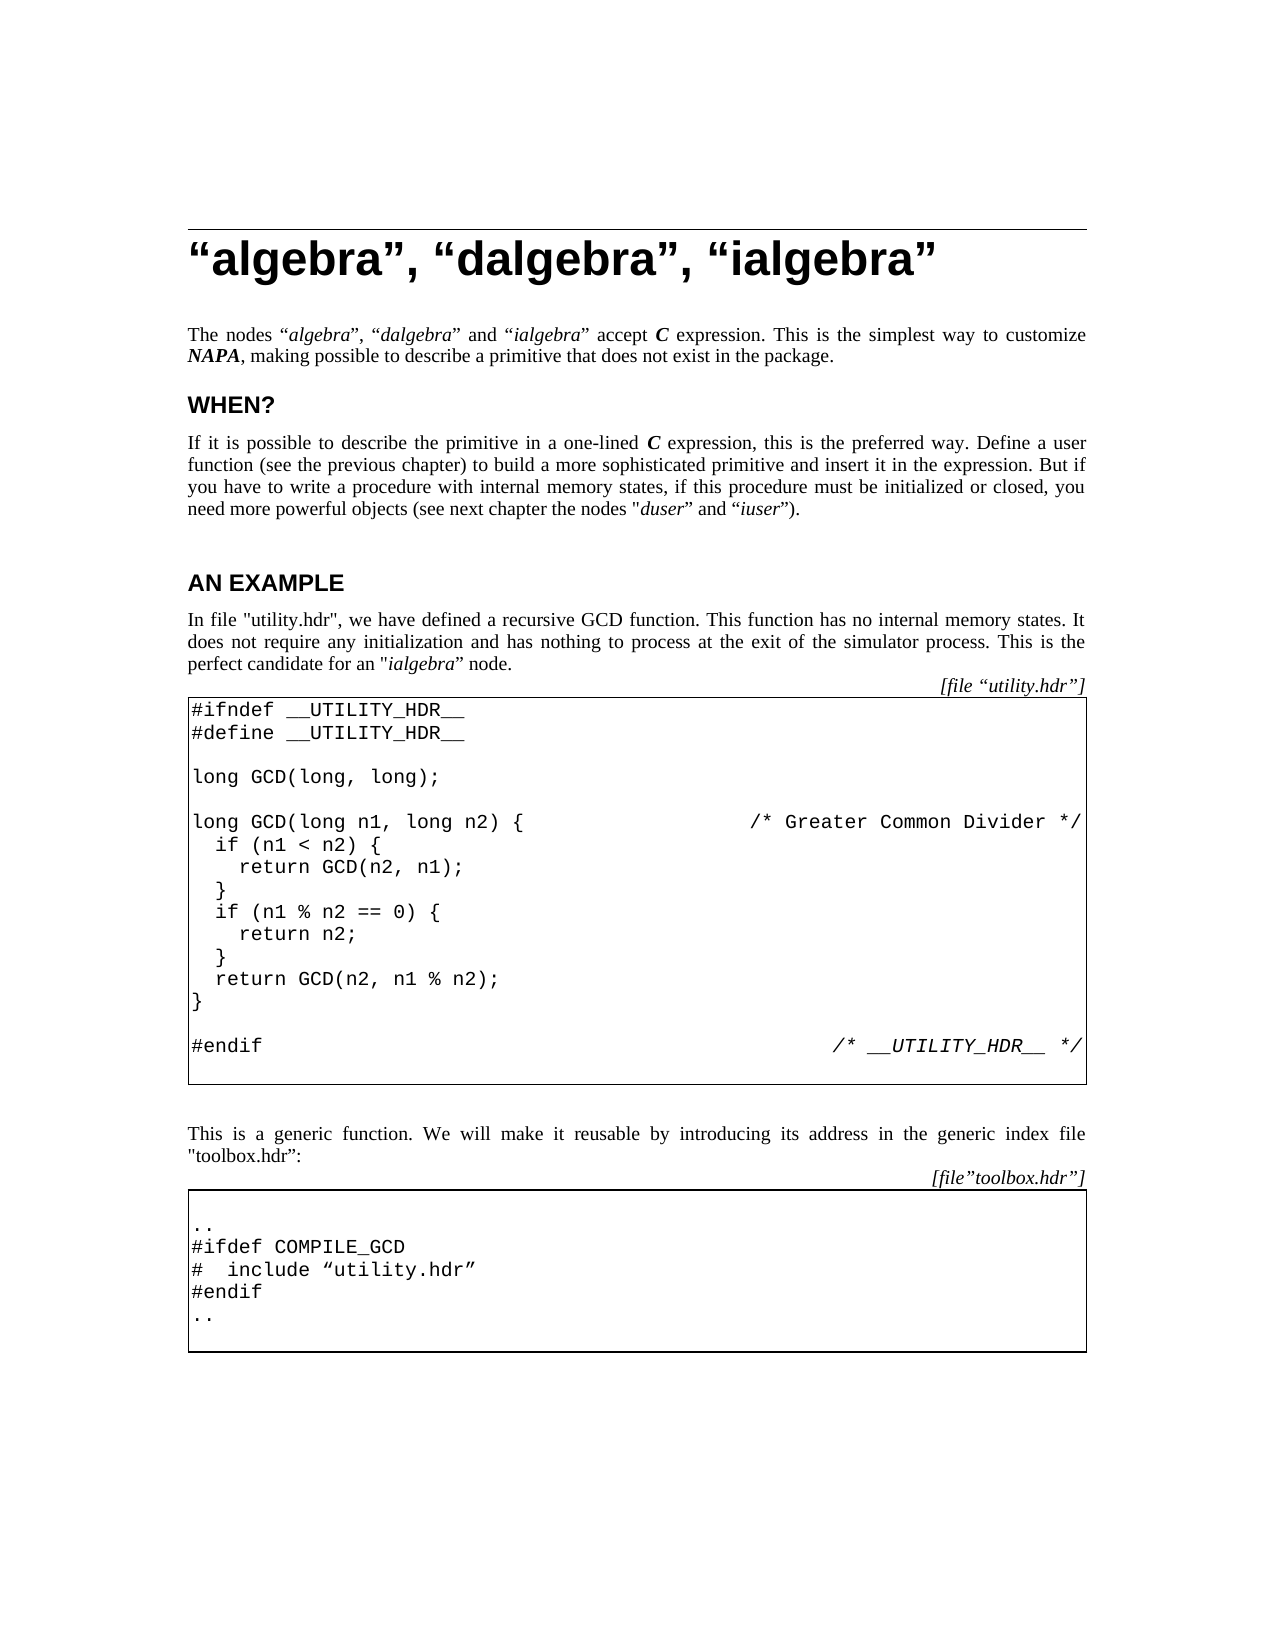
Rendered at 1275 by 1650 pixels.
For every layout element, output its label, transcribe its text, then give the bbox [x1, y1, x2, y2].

subtitle WHEN? [187, 392, 1087, 419]
subtitle AN EXAMPLE [187, 569, 1087, 596]
subtitle “algebra”, “dalgebra”, “ialgebra” [187, 230, 1087, 286]
text #ifndef __UTILITY_HDR__ #define __UTILITY_HDR__ long GCD(long, long); long GCD(long n1, long n2) { /* Greater Common Divider */ if (n1 < n2) { return GCD(n2, n1); } if (n1 % n2 == 0) { return n2; } return GCD(n2, n1 % n2); } #endif /* __UTILITY_HDR__ */ [189, 698, 1086, 1084]
text [file “utility.hdr”] [187, 675, 1087, 697]
text .. #ifdef COMPILE_GCD # include “utility.hdr” #endif .. [189, 1191, 1086, 1351]
text This is a generic function. We will make it reusable by introducing its address in the generic index file "toolbox.hdr”: [187, 1123, 1087, 1167]
text In file "utility.hdr", we have defined a recursive GCD function. This function has no internal memory states. It does not require any initialization and has nothing to process at the exit of the simulator process. This is the perfect candidate for an "ialgebra” node. [187, 609, 1087, 675]
text If it is possible to describe the primitive in a one-lined C expression, this is the preferred way. Define a user function (see the previous chapter) to build a more sophisticated primitive and insert it in the expression. But if you have to write a procedure with internal memory states, if this procedure must be initialized or closed, you need more powerful objects (see next chapter the nodes "duser” and “iuser”). [187, 432, 1087, 519]
text [file”toolbox.hdr”] [187, 1167, 1087, 1189]
text The nodes “algebra”, “dalgebra” and “ialgebra” accept C expression. This is the simplest way to customize NAPA, making possible to describe a primitive that does not exist in the package. [187, 323, 1087, 367]
